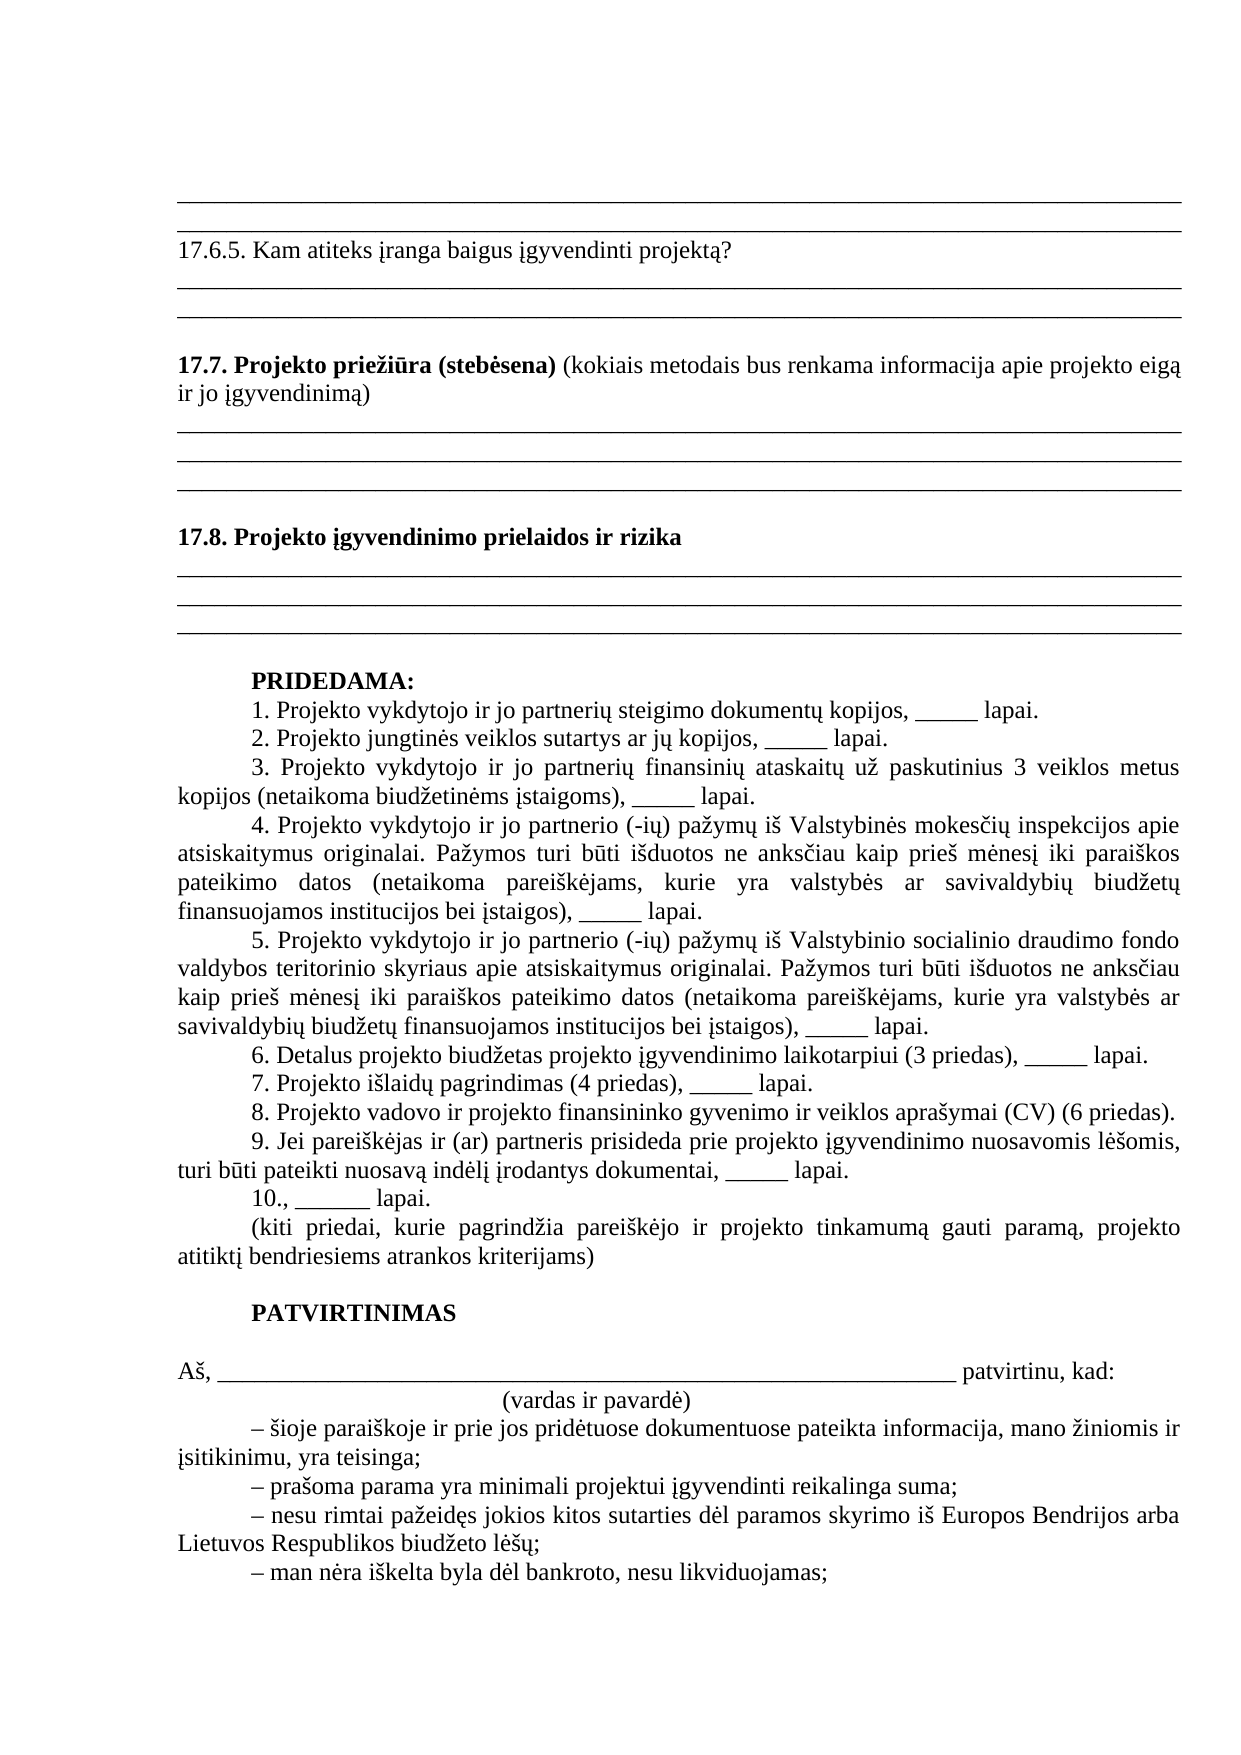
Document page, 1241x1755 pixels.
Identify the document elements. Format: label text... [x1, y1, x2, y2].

text PATVIRTINIMAS [177, 1298, 1181, 1327]
text 9. Jei pareiškėjas ir (ar) partneris prisideda prie projekto įgyvendinimo nuosavomis lėšomis, turi būti pateikti nuosavą indėlį įrodantys dokumentai, _____ lapai. [177, 1126, 1181, 1183]
text PRIDEDAMA: [177, 666, 1181, 695]
text 3. Projekto vykdytojo ir jo partnerių finansinių ataskaitų už paskutinius 3 veiklos metus kopijos (netaikoma biudžetinėms įstaigoms), _____ lapai. [177, 752, 1181, 810]
text 4. Projekto vykdytojo ir jo partnerio (-ių) pažymų iš Valstybinės mokesčių inspekcijos apie atsiskaitymus originalai. Pažymos turi būti išduotos ne anksčiau kaip prieš mėnesį iki paraiškos pateikimo datos (netaikoma pareiškėjams, kurie yra valstybės ar savivaldybių biudžetų finansuojamos institucijos bei įstaigos), _____ lapai. [177, 810, 1181, 925]
text 5. Projekto vykdytojo ir jo partnerio (-ių) pažymų iš Valstybinio socialinio draudimo fondo valdybos teritorinio skyriaus apie atsiskaitymus originalai. Pažymos turi būti išduotos ne anksčiau kaip prieš mėnesį iki paraiškos pateikimo datos (netaikoma pareiškėjams, kurie yra valstybės ar savivaldybių biudžetų finansuojamos institucijos bei įstaigos), _____ lapai. [177, 925, 1181, 1040]
text 17.8. Projekto įgyvendinimo prielaidos ir rizika [177, 522, 1181, 551]
text 10., ______ lapai. [177, 1183, 1181, 1212]
text (vardas ir pavardė) [177, 1385, 1181, 1413]
text 2. Projekto jungtinės veiklos sutartys ar jų kopijos, _____ lapai. [177, 723, 1181, 752]
text 8. Projekto vadovo ir projekto finansininko gyvenimo ir veiklos aprašymai (CV) (6 priedas). [177, 1097, 1181, 1126]
text – šioje paraiškoje ir prie jos pridėtuose dokumentuose pateikta informacija, mano žiniomis ir įsitikinimu, yra teisinga; [177, 1413, 1181, 1471]
text – nesu rimtai pažeidęs jokios kitos sutarties dėl paramos skyrimo iš Europos Bendrijos arba Lietuvos Respublikos biudžeto lėšų; [177, 1500, 1181, 1557]
text 1. Projekto vykdytojo ir jo partnerių steigimo dokumentų kopijos, _____ lapai. [177, 695, 1181, 723]
text 7. Projekto išlaidų pagrindimas (4 priedas), _____ lapai. [177, 1068, 1181, 1097]
text 6. Detalus projekto biudžetas projekto įgyvendinimo laikotarpiui (3 priedas), _____ lapai. [177, 1040, 1181, 1068]
text (kiti priedai, kurie pagrindžia pareiškėjo ir projekto tinkamumą gauti paramą, projekto atitiktį bendriesiems atrankos kriterijams) [177, 1212, 1181, 1270]
text – man nėra iškelta byla dėl bankroto, nesu likviduojamas; [177, 1557, 1181, 1586]
text Aš, patvirtinu, kad: [177, 1356, 1181, 1385]
text – prašoma parama yra minimali projektui įgyvendinti reikalinga suma; [177, 1471, 1181, 1500]
text 17.7. Projekto priežiūra (stebėsena) (kokiais metodais bus renkama informacija apie projekto eigą ir jo įgyvendinimą) [177, 350, 1181, 407]
text 17.6.5. Kam atiteks įranga baigus įgyvendinti projektą? [177, 235, 1181, 263]
